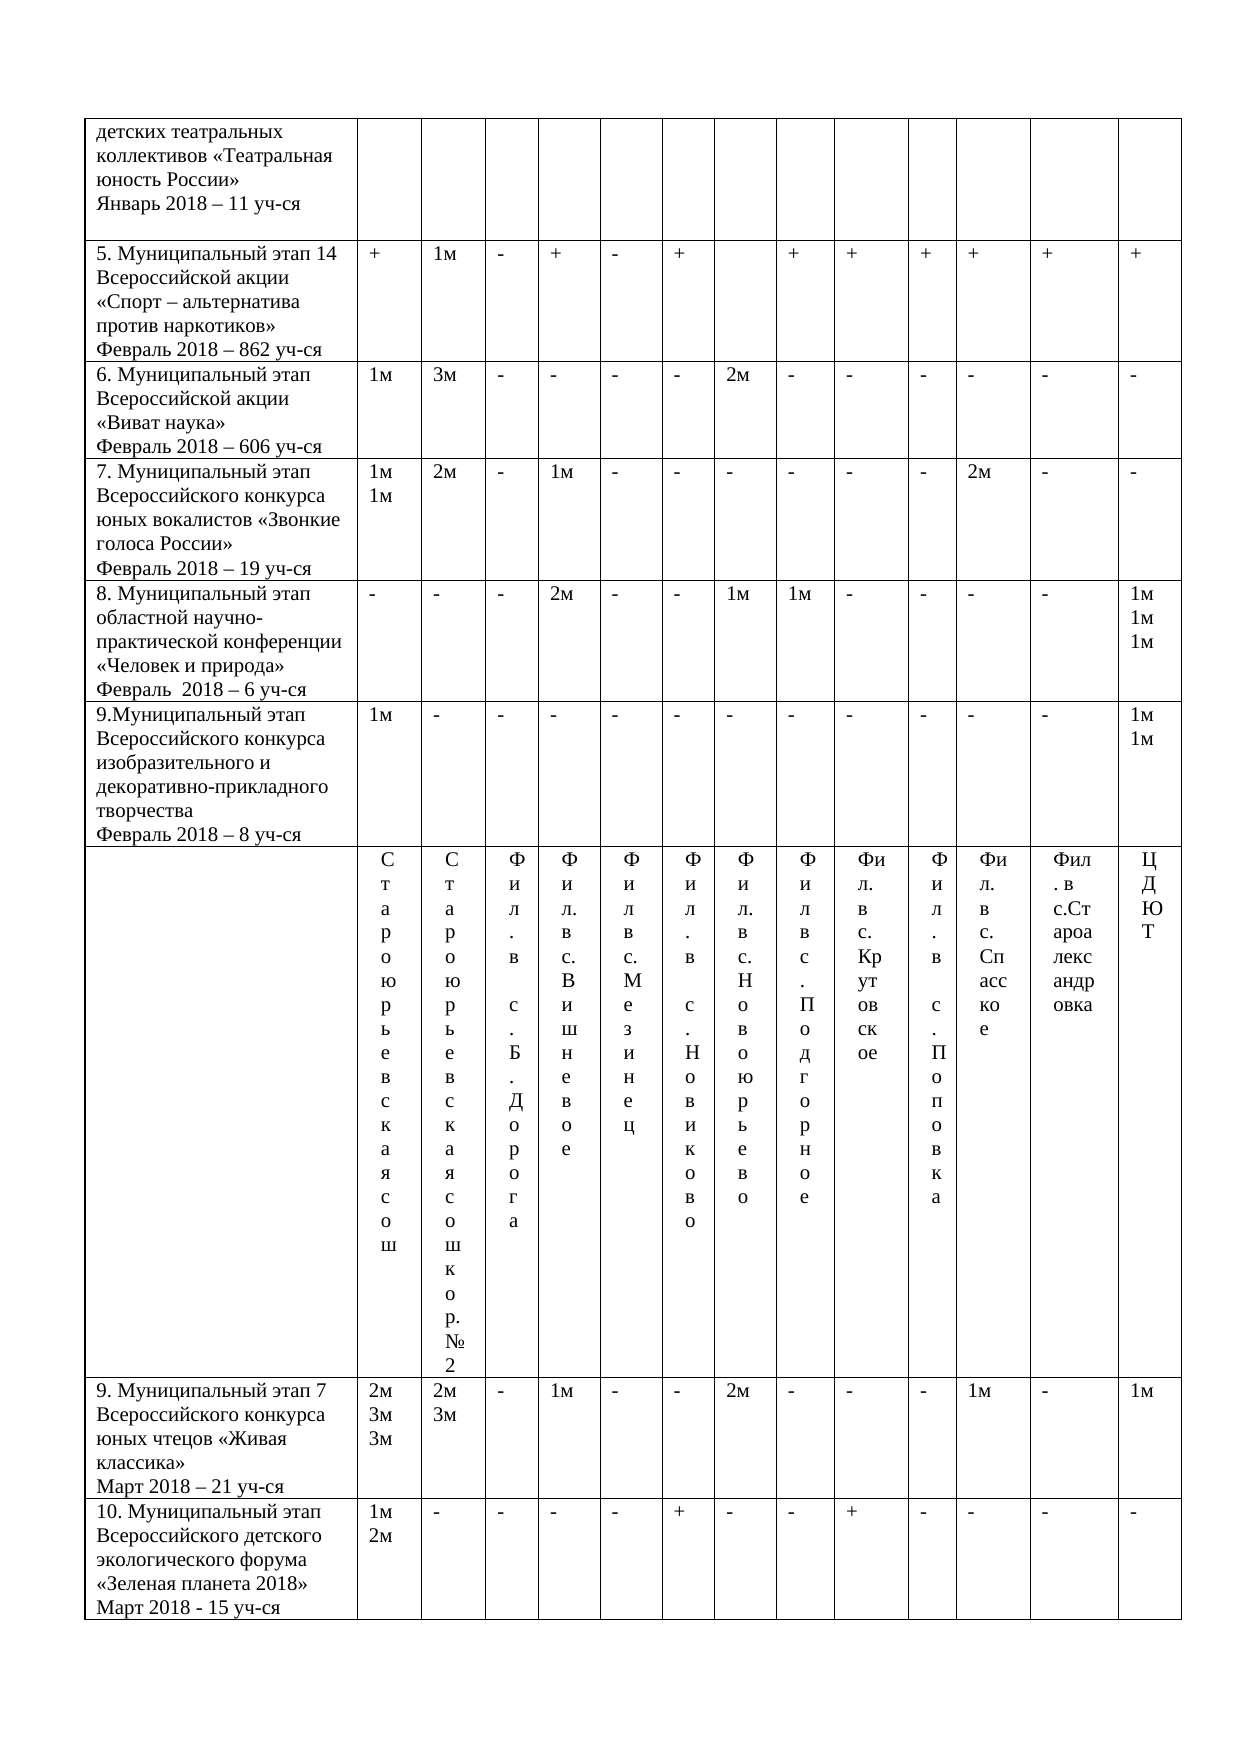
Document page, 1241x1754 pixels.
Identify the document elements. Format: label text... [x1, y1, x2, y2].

table_cell - [422, 581, 485, 701]
table_cell - [1119, 362, 1181, 458]
table_cell + [663, 1499, 714, 1619]
table_cell + [663, 241, 714, 361]
table_cell + [539, 241, 600, 361]
table_cell 7. Муниципальный этап Всероссийского конкурса юных вокалистов «Звонкие голоса России» Февраль 2018 – 19 уч-ся [86, 459, 357, 579]
table_cell - [777, 1378, 834, 1498]
table_cell - [1031, 1378, 1118, 1498]
table_cell 2м [957, 459, 1030, 579]
table_cell - [957, 362, 1030, 458]
table_cell - [601, 1378, 662, 1498]
table_cell 1м [358, 702, 421, 846]
table_cell 1м 1м [358, 459, 421, 579]
table_cell - [601, 241, 662, 361]
table_cell - [777, 1499, 834, 1619]
table_cell [777, 119, 834, 239]
table_cell 1м [715, 581, 776, 701]
table_cell + [777, 241, 834, 361]
table_cell 9.Муниципальный этап Всероссийского конкурса изобразительного и декоративно-прикладного творчества Февраль 2018 – 8 уч-ся [86, 702, 357, 846]
table_cell 2м [539, 581, 600, 701]
table_cell - [715, 459, 776, 579]
table_cell Фил. в с.Крутовское [835, 847, 908, 1377]
table_cell - [957, 702, 1030, 846]
table_cell 10. Муниципальный этап Всероссийского детского экологического форума «Зеленая планета 2018» Март 2018 - 15 уч-ся [86, 1499, 357, 1619]
table_cell Фил. в с.Староалександровка [1031, 847, 1118, 1377]
table_cell 3м [422, 362, 485, 458]
table_cell - [486, 362, 538, 458]
table_cell 6. Муниципальный этап Всероссийской акции «Виват наука» Февраль 2018 – 606 уч-ся [86, 362, 357, 458]
table_cell - [1031, 581, 1118, 701]
table_cell ЦДЮТ [1119, 847, 1181, 1377]
table_cell + [909, 241, 956, 361]
table_cell 2м 3м [422, 1378, 485, 1498]
table_cell 1м [358, 362, 421, 458]
table_cell - [835, 362, 908, 458]
table_cell - [777, 702, 834, 846]
table_cell - [835, 119, 908, 239]
table_cell 1м [539, 459, 600, 579]
table_cell - [777, 459, 834, 579]
table_cell - [1119, 459, 1181, 579]
table_cell - [663, 581, 714, 701]
table_cell - [835, 459, 908, 579]
table_cell Фил в с. Мезинец [601, 847, 662, 1377]
table_cell - [358, 581, 421, 701]
table_cell - [1031, 362, 1118, 458]
table_cell - [663, 459, 714, 579]
table_cell + [1031, 241, 1118, 361]
table_cell 2м [422, 459, 485, 579]
table_cell - [539, 702, 600, 846]
table_cell - [486, 241, 538, 361]
table_cell - [777, 362, 834, 458]
table_cell - [957, 1499, 1030, 1619]
table_cell 8. Муниципальный этап областной научно-практической конференции «Человек и природа» Февраль 2018 – 6 уч-ся [86, 581, 357, 701]
table_cell [86, 847, 357, 1377]
table_cell 1м 1м 1м [1119, 581, 1181, 701]
table_cell 1м [957, 1378, 1030, 1498]
table_cell - [835, 1378, 908, 1498]
table_cell - [1031, 1499, 1118, 1619]
table_cell - [909, 459, 956, 579]
table_cell - [486, 119, 538, 239]
table_cell 1м 1м [1119, 702, 1181, 846]
table_cell - [601, 459, 662, 579]
table_cell - [715, 119, 776, 239]
table_cell Фил. в с.Новоюрьево [715, 847, 776, 1377]
table_cell - [909, 581, 956, 701]
table_cell - [422, 1499, 485, 1619]
table_cell 2м [715, 362, 776, 458]
table_cell [1119, 119, 1181, 239]
table_cell - [835, 702, 908, 846]
table_cell + [835, 1499, 908, 1619]
table_cell - [601, 581, 662, 701]
table_cell - [601, 1499, 662, 1619]
table_cell + [1119, 241, 1181, 361]
table_cell 1м [777, 581, 834, 701]
table_cell - [486, 702, 538, 846]
table_cell - [486, 581, 538, 701]
table_cell - [957, 119, 1030, 239]
table_cell - [486, 459, 538, 579]
table_cell + [957, 241, 1030, 361]
table_cell - [909, 362, 956, 458]
table_cell 1м 2м [358, 1499, 421, 1619]
table_cell - [539, 1499, 600, 1619]
table_cell Фил. в с.Б.Дорога [486, 847, 538, 1377]
table_cell - [909, 1378, 956, 1498]
table_cell - [601, 702, 662, 846]
table_cell - [663, 702, 714, 846]
table_cell - [909, 119, 956, 239]
table_cell - [663, 1378, 714, 1498]
table_cell 1м [539, 1378, 600, 1498]
table_cell - [601, 119, 662, 239]
table_cell + [358, 241, 421, 361]
table_cell 1м [422, 241, 485, 361]
table_cell - [1031, 459, 1118, 579]
table_cell - [909, 702, 956, 846]
table_cell - [663, 119, 714, 239]
table_cell - [422, 702, 485, 846]
table_cell 2м 3м 3м [358, 1378, 421, 1498]
table_cell [358, 119, 421, 239]
table_cell - [909, 1499, 956, 1619]
table_cell - [539, 362, 600, 458]
table_cell Фил. в с.Вишневое [539, 847, 600, 1377]
table_cell - [1031, 119, 1118, 239]
table_cell Фил.в с.Поповка [909, 847, 956, 1377]
table_cell [715, 241, 776, 361]
table_cell 1м [1119, 1378, 1181, 1498]
table_cell Фил. в с.Новиково [663, 847, 714, 1377]
table_cell Староюрьевская сош [358, 847, 421, 1377]
table_cell - [422, 119, 485, 239]
table_cell + [835, 241, 908, 361]
table_cell - [835, 581, 908, 701]
table_cell 2м [715, 1378, 776, 1498]
table_cell Староюрьевская сош кор.№2 [422, 847, 485, 1377]
table_cell 9. Муниципальный этап 7 Всероссийского конкурса юных чтецов «Живая классика» Март 2018 – 21 уч-ся [86, 1378, 357, 1498]
table_cell - [1119, 1499, 1181, 1619]
table_cell - [957, 581, 1030, 701]
table_cell - [715, 702, 776, 846]
table_cell [539, 119, 600, 239]
table_cell - [601, 362, 662, 458]
table_cell Фил в с.Подгорное [777, 847, 834, 1377]
table_cell 5. Муниципальный этап 14 Всероссийской акции «Спорт – альтернатива против наркотиков» Февраль 2018 – 862 уч-ся [86, 241, 357, 361]
table_cell - [1031, 702, 1118, 846]
table_cell - [486, 1378, 538, 1498]
table_cell - [663, 362, 714, 458]
table_cell - [715, 1499, 776, 1619]
table_cell - [486, 1499, 538, 1619]
table_cell Фил. в с.Спасское [957, 847, 1030, 1377]
table_cell детских театральных коллективов «Театральная юность России» Январь 2018 – 11 уч-ся [86, 119, 357, 239]
